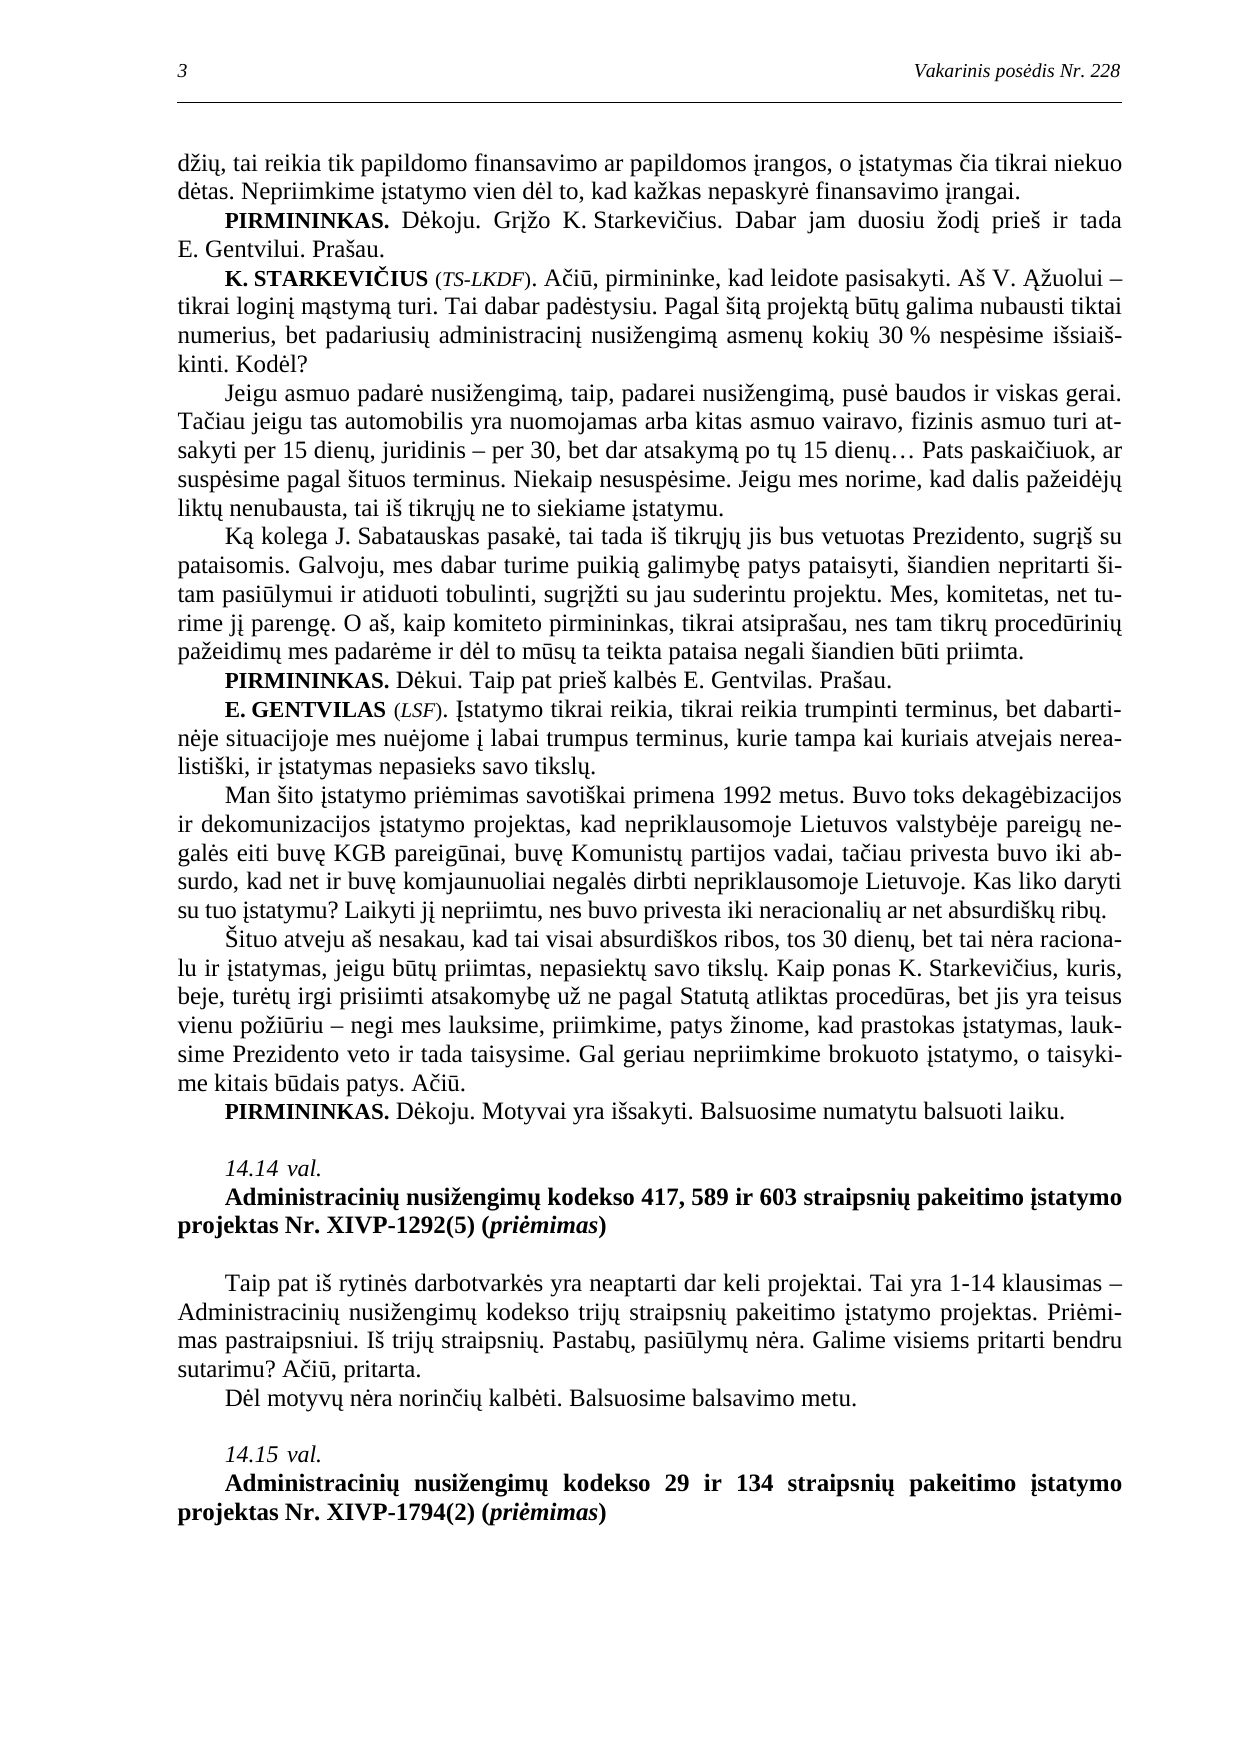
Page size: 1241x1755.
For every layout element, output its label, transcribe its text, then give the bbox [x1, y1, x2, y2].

text E. GENTVILAS (LSF). Įsta­ty­mo tik­rai rei­kia, tik­rai rei­kia trum­pin­ti ter­mi­nus, bet da­bar­ti­nė­je si­tu­a­ci­jo­je mes nu­ė­jo­me į la­bai trum­pus ter­mi­nus, ku­rie tam­pa kai ku­riais at­ve­jais ne­re­a­lis­tiš­ki, ir įsta­ty­mas ne­pa­sieks sa­vo tiks­lų. [177, 694, 1122, 780]
text Jei­gu as­muo pa­da­rė nu­si­žen­gi­mą, taip, pa­da­rei nu­si­žen­gi­mą, pu­sė bau­dos ir vis­kas ge­rai. Ta­čiau jei­gu tas au­to­mo­bi­lis yra nuo­mo­ja­mas ar­ba ki­tas as­muo vai­ra­vo, fi­zi­nis as­muo tu­ri at­sa­ky­ti per 15 die­nų, ju­ri­di­nis – per 30, bet dar at­sa­ky­mą po tų 15 die­nų… Pats pa­skai­čiuok, ar su­spė­si­me pa­gal ši­tuos ter­mi­nus. Nie­kaip ne­su­spė­si­me. Jei­gu mes no­ri­me, kad da­lis pa­žei­dė­jų lik­tų ne­nu­baus­ta, tai iš tik­rų­jų ne to sie­kia­me įsta­ty­mu. [177, 378, 1122, 521]
text Ad­mi­nist­ra­ci­nių nu­si­žen­gi­mų ko­dek­so 29 ir 134 straips­nių pa­kei­ti­mo įsta­ty­mo projek­tas Nr. XIVP-1794(2) (pri­ėmi­mas) [177, 1468, 1122, 1525]
text Taip pat iš ry­ti­nės dar­bo­tvarkės yra ne­ap­tar­ti dar ke­li pro­jek­tai. Tai yra 1-14 klau­si­mas – Ad­mi­nist­ra­ci­nių nu­si­žen­gi­mų ko­dek­so tri­jų straips­nių pa­kei­ti­mo įsta­ty­mo pro­jek­tas. Pri­ėmi­mas pa­straips­niui. Iš tri­jų straips­nių. Pa­sta­bų, pa­siū­ly­mų nė­ra. Ga­li­me vi­siems pri­tar­ti ben­dru su­ta­ri­mu? Ačiū, pri­tar­ta. [177, 1268, 1122, 1383]
text PIRMININKAS. Dė­ko­ju. Grį­žo K. Star­ke­vi­čius. Da­bar jam duo­siu žo­dį prieš ir ta­da E. Gent­vi­lui. Pra­šau. [177, 205, 1122, 263]
text K. STARKEVIČIUS (TS-LKDF). Ačiū, pir­mi­nin­ke, kad lei­do­te pa­si­sa­ky­ti. Aš V. Ąžuo­lui – tik­rai lo­gi­nį mąs­ty­mą tu­ri. Tai da­bar pa­dės­ty­siu. Pa­gal ši­tą pro­jek­tą bū­tų ga­li­ma nu­baus­ti tik­tai nu­me­rius, bet pa­da­riu­sių ad­mi­nist­ra­ci­nį nu­si­žen­gi­mą as­me­nų ko­kių 30 % ne­spė­si­me iš­si­aiš­kin­ti. Ko­dėl? [177, 263, 1122, 378]
text Ad­mi­nist­ra­ci­nių nu­si­žen­gi­mų ko­dek­so 417, 589 ir 603 straips­nių pa­kei­ti­mo įsta­ty­mo pro­jek­tas Nr. XIVP-1292(5) (pri­ėmi­mas) [177, 1182, 1122, 1239]
text Ką ko­le­ga J. Sa­ba­taus­kas pa­sa­kė, tai ta­da iš tik­rų­jų jis bus ve­tuo­tas Pre­zi­den­to, su­grįš su pa­tai­so­mis. Gal­vo­ju, mes da­bar tu­ri­me pui­kią ga­li­my­bę pa­tys pa­tai­sy­ti, šian­die­n ne­pri­tar­ti ši­tam pa­siū­ly­mui ir ati­duo­ti to­bu­lin­ti, su­grįž­ti su jau su­de­rin­tu pro­jek­tu. Mes, ko­mi­te­tas, net tu­ri­me jį pa­rengę. O aš, kaip ko­mi­te­to pir­mi­nin­kas, tik­rai at­si­pra­šau, nes tam tik­rų pro­ce­dū­ri­nių pa­žei­di­mų mes pa­da­rė­me ir dėl to mū­sų ta teik­ta pa­tai­sa ne­ga­li šian­dien bū­ti pri­im­ta. [177, 521, 1122, 665]
text Dėl mo­ty­vų nė­ra no­rin­čių kal­bė­ti. Bal­suo­si­me bal­sa­vi­mo me­tu. [177, 1383, 1122, 1412]
text 14.15 val. [224, 1440, 1122, 1468]
text Ši­tuo at­ve­ju aš ne­sa­kau, kad tai vi­sai ab­sur­diš­kos ri­bos, tos 30 die­nų, bet tai nė­ra ra­cio­na­lu ir įsta­ty­mas, jei­gu bū­tų pri­im­tas, ne­pa­siek­tų sa­vo tiks­lų. Kaip po­nas K. Star­ke­vi­čius, ku­ris, be­je, tu­rė­tų ir­gi pri­si­im­ti at­sa­ko­my­bę už ne pa­gal Sta­tu­tą at­lik­tas pro­ce­dū­ras, bet jis yra tei­sus vie­nu po­žiū­riu – ne­gi mes lauk­si­me, pri­im­ki­me, pa­tys ži­no­me, kad pras­tokas įsta­ty­mas, lauk­si­me Pre­zi­den­to ve­to ir ta­da tai­sy­si­me. Gal ge­riau ne­pri­im­ki­me bro­kuo­to įsta­ty­mo, o tai­sy­ki­me ki­tais bū­dais pa­tys. Ačiū. [177, 924, 1122, 1096]
text Man ši­to įsta­ty­mo pri­ėmi­mas sa­vo­tiš­kai pri­me­na 1992 me­tus. Bu­vo toks de­ka­gė­bi­za­ci­jos ir de­ko­mu­ni­za­ci­jos įsta­ty­mo pro­jek­tas, kad ne­pri­klau­so­mo­je Lie­tu­vos vals­ty­bė­je pa­rei­gų ne­ga­lės ei­ti bu­vę KGB pa­rei­gū­nai, bu­vę Ko­mu­nis­tų par­ti­jos va­dai, ta­čiau pri­ves­ta bu­vo iki ab­sur­do, kad net ir bu­vę kom­jau­nuo­liai ne­ga­lės dirb­ti ne­pri­klau­so­mo­je Lie­tu­vo­je. Kas li­ko da­ry­ti su tuo įsta­ty­mu? Lai­ky­ti jį ne­pri­im­tu, nes bu­vo pri­ves­ta iki ne­ra­cio­na­lių ar net ab­sur­diš­kų ri­bų. [177, 780, 1122, 924]
text PIRMININKAS. Dė­ko­ju. Mo­ty­vai yra iš­sa­ky­ti. Bal­suo­si­me nu­ma­ty­tu bal­suoti lai­ku. [177, 1096, 1122, 1125]
text 14.14 val. [224, 1154, 1122, 1182]
text džių, tai rei­kia tik pa­pil­do­mo fi­nan­sa­vi­mo ar pa­pil­do­mos įran­gos, o įsta­ty­mas čia tik­rai nie­kuo dė­tas. Ne­pri­im­ki­me įsta­ty­mo vien dėl to, kad kaž­kas ne­pa­sky­rė fi­nan­sa­vi­mo įran­gai. [177, 148, 1122, 205]
text PIRMININKAS. Dė­kui. Taip pat prieš kal­bės E. Gent­vi­las. Pra­šau. [177, 665, 1122, 694]
